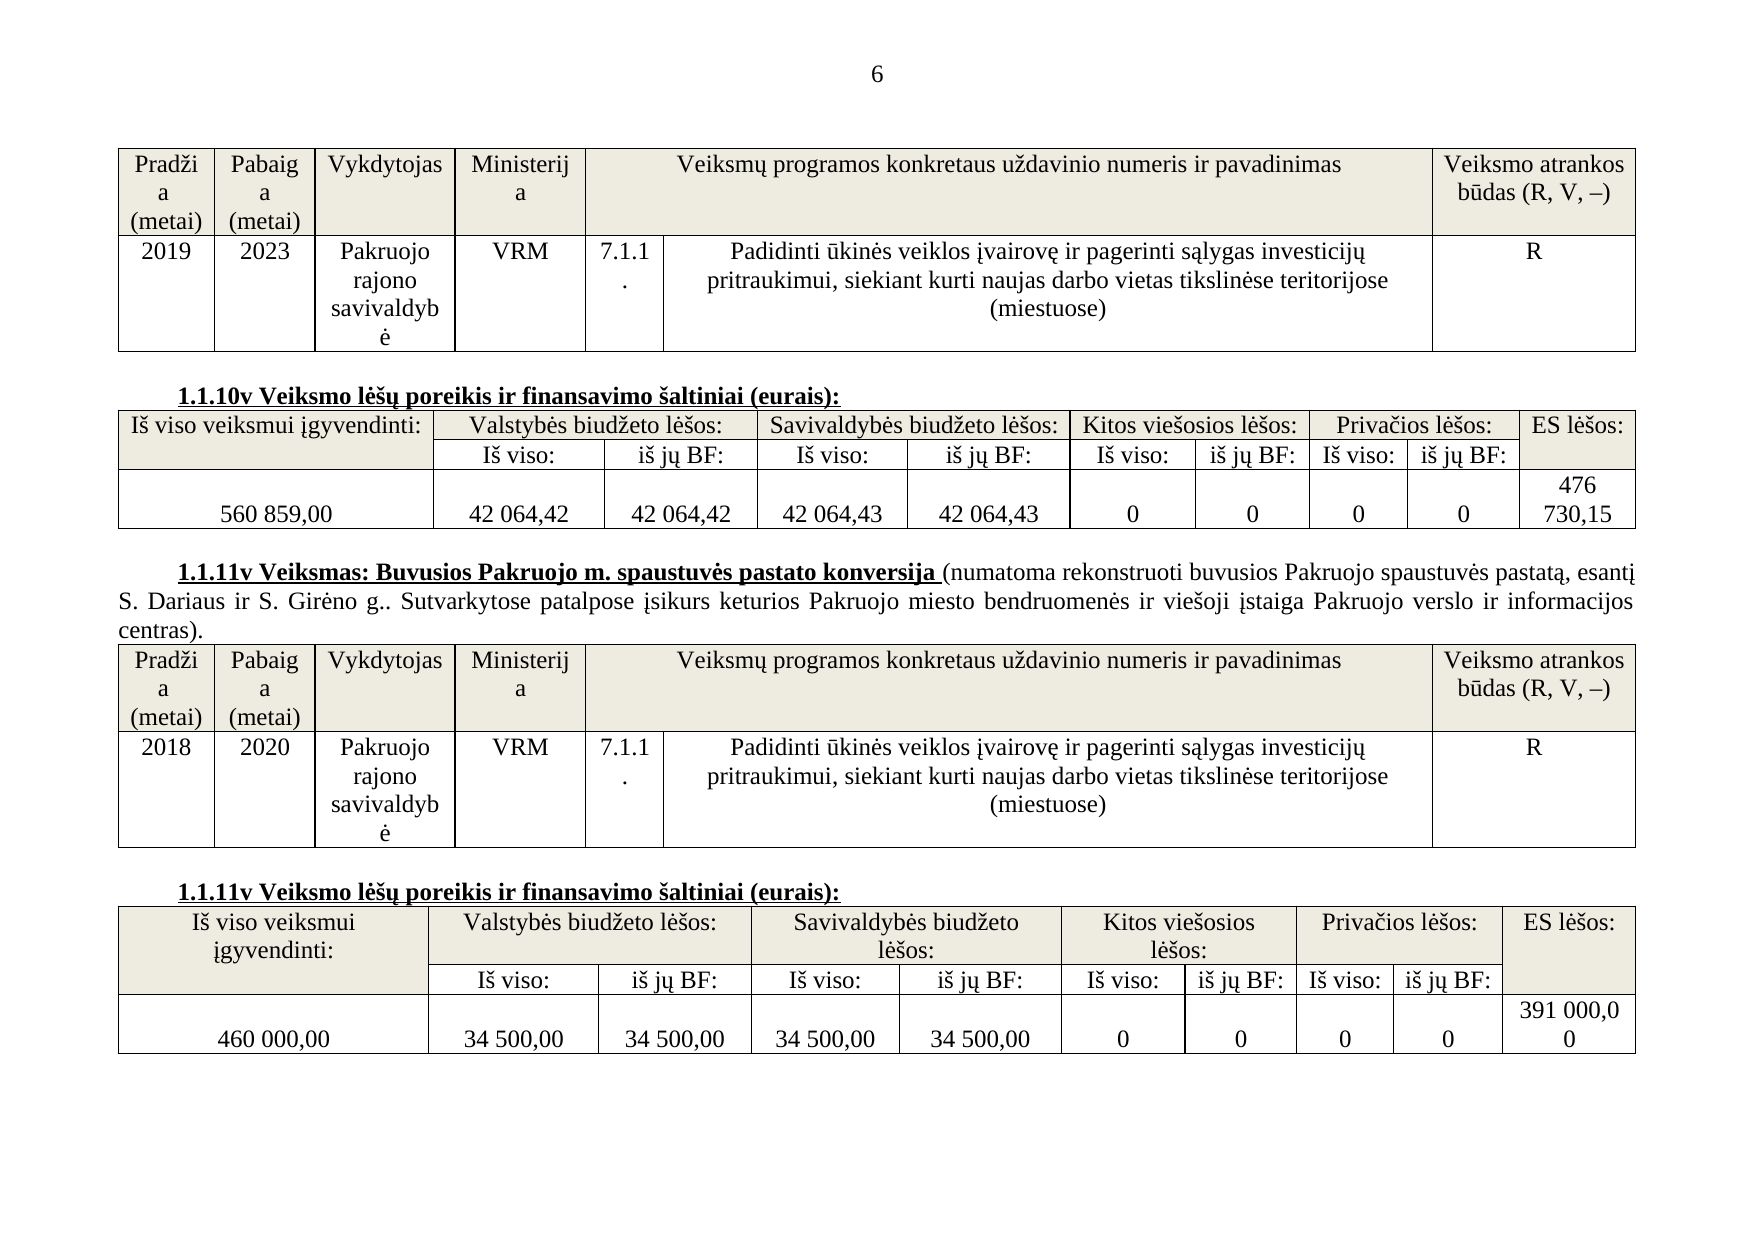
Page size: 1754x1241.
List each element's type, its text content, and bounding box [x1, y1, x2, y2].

table_cell 0 [1186, 995, 1296, 1052]
table_cell iš jų BF: [605, 440, 757, 469]
table_cell 0 [1196, 470, 1309, 528]
table_cell 476 730,15 [1520, 470, 1635, 528]
table_cell 391 000,00 [1503, 995, 1635, 1052]
table_cell R [1433, 236, 1635, 351]
table_header ES lėšos: [1503, 907, 1635, 994]
table_cell iš jų BF: [599, 965, 751, 994]
table_cell Pakruojo rajono savivaldybė [316, 732, 454, 847]
table_cell VRM [456, 236, 585, 351]
table_cell Iš viso: [1310, 440, 1407, 469]
table_header Veiksmų programos konkretaus uždavinio numeris ir pavadinimas [586, 645, 1432, 731]
table_header Pabaiga (metai) [215, 645, 314, 731]
table_cell Iš viso: [1062, 965, 1184, 994]
table_cell 34 500,00 [429, 995, 598, 1052]
table_header Iš viso veiksmui įgyvendinti: [119, 411, 433, 469]
table_header Pabaiga (metai) [215, 149, 314, 235]
table_cell Iš viso: [434, 440, 604, 469]
table_cell iš jų BF: [1196, 440, 1309, 469]
table_header Privačios lėšos: [1297, 907, 1502, 964]
table_header Savivaldybės biudžeto lėšos: [758, 411, 1069, 439]
table_cell Iš viso: [1297, 965, 1393, 994]
table_header Vykdytojas [316, 645, 454, 731]
table_cell 42 064,42 [605, 470, 757, 528]
table_cell 2020 [215, 732, 314, 847]
table_cell iš jų BF: [900, 965, 1061, 994]
table_cell Padidinti ūkinės veiklos įvairovę ir pagerinti sąlygas investicijų pritraukimui, siekiant kurti naujas darbo vietas tikslinėse teritorijose (miestuose) [664, 236, 1432, 351]
table_header Ministerija [456, 645, 585, 731]
table_header Pradžia (metai) [119, 149, 214, 235]
table_header ES lėšos: [1520, 411, 1635, 469]
table_cell 42 064,42 [434, 470, 604, 528]
table_cell R [1433, 732, 1635, 847]
table_cell 2018 [119, 732, 214, 847]
table_cell iš jų BF: [1394, 965, 1502, 994]
table_header Veiksmo atrankos būdas (R, V, –) [1433, 149, 1635, 235]
table_cell 460 000,00 [119, 995, 428, 1052]
table_cell Iš viso: [752, 965, 899, 994]
table_cell 42 064,43 [908, 470, 1069, 528]
table_cell iš jų BF: [908, 440, 1069, 469]
table_cell iš jų BF: [1186, 965, 1296, 994]
table_header Ministerija [456, 149, 585, 235]
table_cell 0 [1062, 995, 1184, 1052]
table_cell Padidinti ūkinės veiklos įvairovę ir pagerinti sąlygas investicijų pritraukimui, siekiant kurti naujas darbo vietas tikslinėse teritorijose (miestuose) [664, 732, 1432, 847]
table_cell VRM [456, 732, 585, 847]
table_cell 34 500,00 [752, 995, 899, 1052]
table_cell 7.1.1. [586, 732, 663, 847]
table_cell Pakruojo rajono savivaldybė [316, 236, 454, 351]
table_cell 34 500,00 [900, 995, 1061, 1052]
table_header Savivaldybės biudžeto lėšos: [752, 907, 1061, 964]
table_cell 0 [1408, 470, 1519, 528]
table_cell 560 859,00 [119, 470, 433, 528]
table_header Veiksmo atrankos būdas (R, V, –) [1433, 645, 1635, 731]
table_cell 42 064,43 [758, 470, 907, 528]
table_header Valstybės biudžeto lėšos: [434, 411, 757, 439]
text 1.1.10v Veiksmo lėšų poreikis ir finansavimo šaltiniai (eurais): [118, 381, 1636, 409]
table_header Valstybės biudžeto lėšos: [429, 907, 751, 964]
table_header Privačios lėšos: [1310, 411, 1519, 439]
table_cell 0 [1297, 995, 1393, 1052]
text 1.1.11v Veiksmo lėšų poreikis ir finansavimo šaltiniai (eurais): [118, 877, 1636, 906]
text 1.1.11v Veiksmas: Buvusios Pakruojo m. spaustuvės pastato konversija (numatoma rekonstruoti buvusios Pakruojo spaustuvės pastatą, esantį S. Dariaus ir S. Girėno g.. Sutvarkytose patalpose įsikurs keturios Pakruojo miesto bendruomenės ir viešoji įstaiga Pakruojo verslo ir informacijos centras). [118, 557, 1636, 644]
table_cell 34 500,00 [599, 995, 751, 1052]
table_header Pradžia (metai) [119, 645, 214, 731]
table_cell iš jų BF: [1408, 440, 1519, 469]
table_cell Iš viso: [429, 965, 598, 994]
table_header Kitos viešosios lėšos: [1062, 907, 1296, 964]
table_header Iš viso veiksmui įgyvendinti: [119, 907, 428, 994]
table_cell 7.1.1. [586, 236, 663, 351]
table_cell 0 [1071, 470, 1195, 528]
table_header Vykdytojas [316, 149, 454, 235]
table_cell 0 [1310, 470, 1407, 528]
table_cell 2019 [119, 236, 214, 351]
table_cell 0 [1394, 995, 1502, 1052]
table_header Kitos viešosios lėšos: [1071, 411, 1309, 439]
table_cell Iš viso: [1071, 440, 1195, 469]
table_cell Iš viso: [758, 440, 907, 469]
table_cell 2023 [215, 236, 314, 351]
table_header Veiksmų programos konkretaus uždavinio numeris ir pavadinimas [586, 149, 1432, 235]
